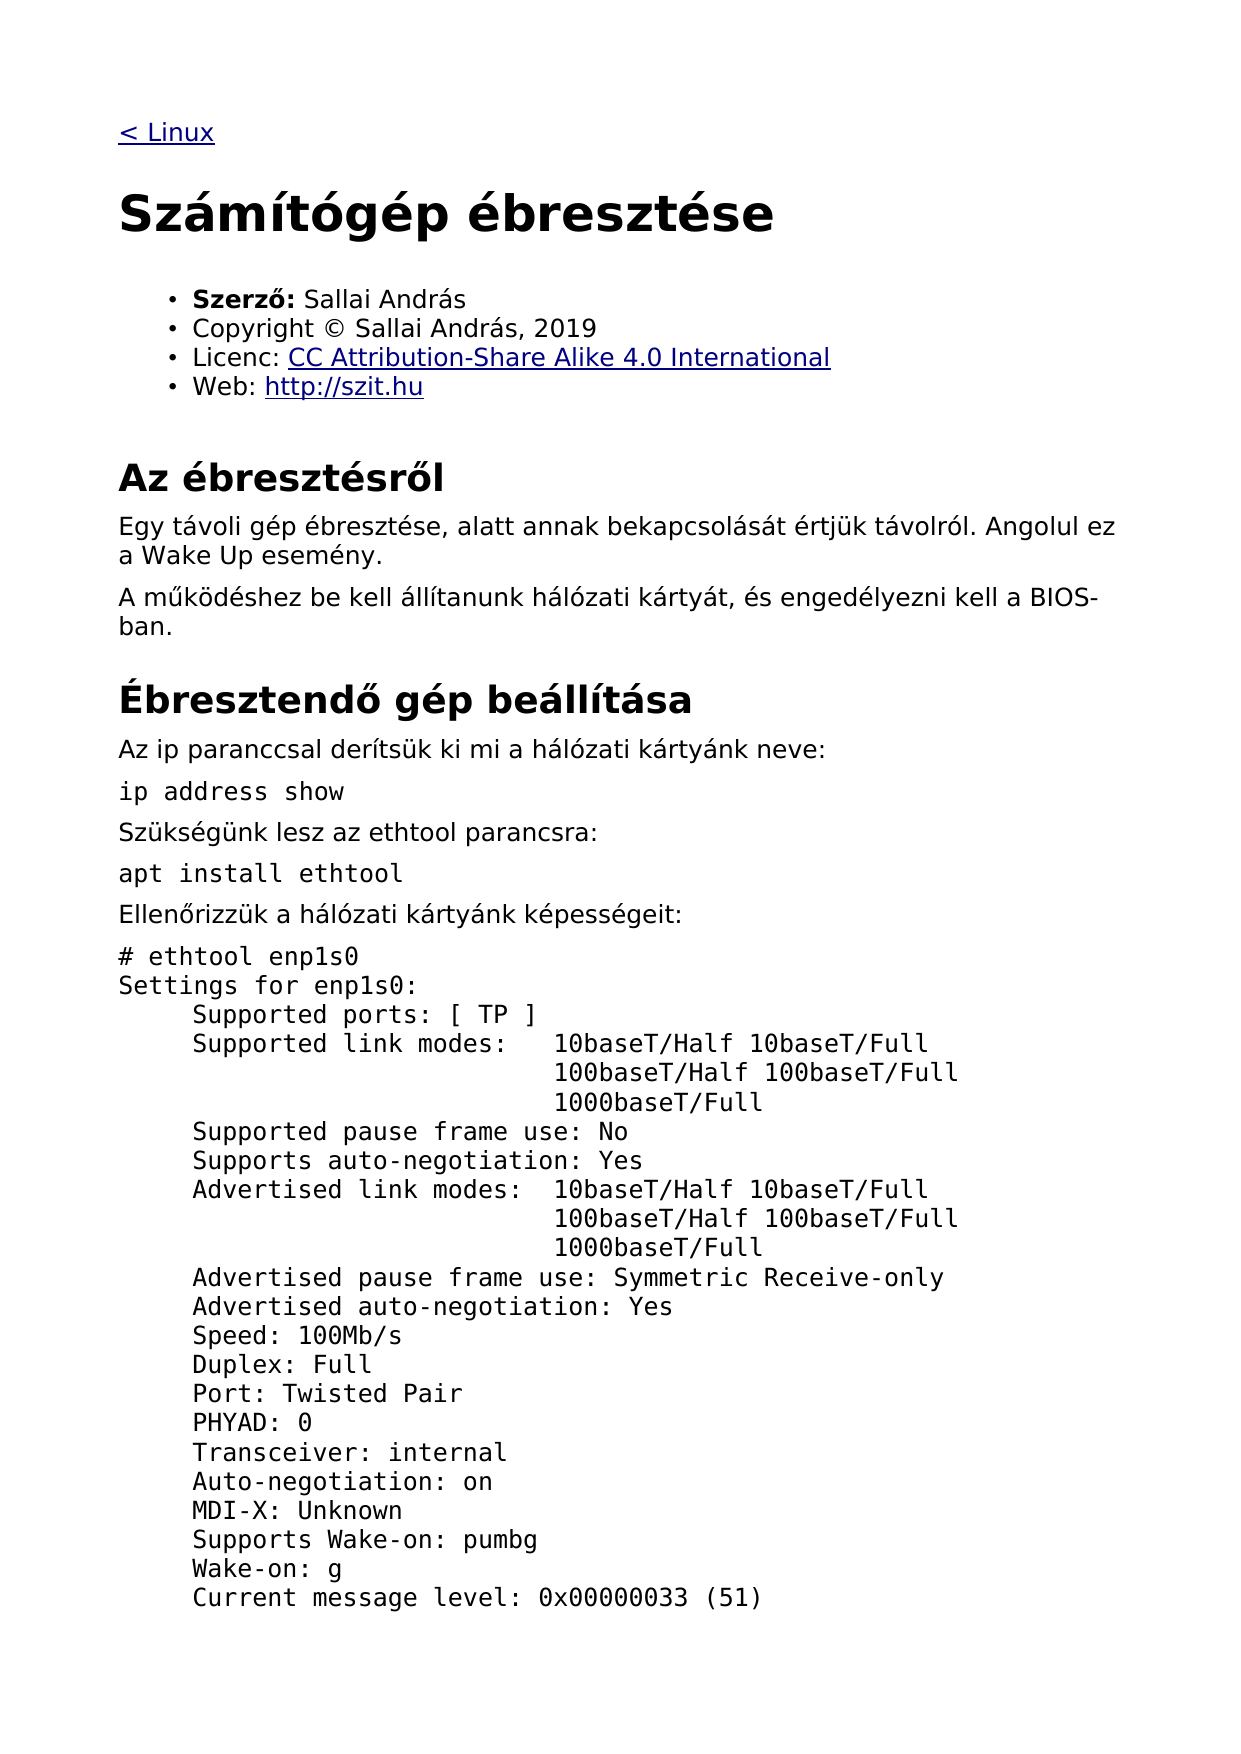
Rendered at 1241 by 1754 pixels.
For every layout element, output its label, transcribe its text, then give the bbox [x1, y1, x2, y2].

subtitle Ébresztendő gép beállítása [118, 679, 1122, 723]
text apt install ethtool [118, 859, 1122, 888]
text < Linux [118, 118, 1122, 147]
text Egy távoli gép ébresztése, alatt annak bekapcsolását értjük távolról. Angolul ez a Wake Up esemény. [118, 512, 1122, 571]
list Copyright © Sallai András, 2019 [177, 314, 1122, 343]
text Ellenőrizzük a hálózati kártyánk képességeit: [118, 900, 1122, 929]
list Szerző: Sallai András [177, 285, 1122, 314]
text Az ip paranccsal derítsük ki mi a hálózati kártyánk neve: [118, 735, 1122, 764]
list Web: http://szit.hu [177, 372, 1122, 402]
text A működéshez be kell állítanunk hálózati kártyát, és engedélyezni kell a BIOS-ban. [118, 583, 1122, 641]
subtitle Számítógép ébresztése [118, 185, 1122, 243]
text Szükségünk lesz az ethtool parancsra: [118, 818, 1122, 847]
text ip address show [118, 777, 1122, 806]
list Licenc: CC Attribution-Share Alike 4.0 International [177, 343, 1122, 372]
subtitle Az ébresztésről [118, 456, 1122, 500]
text # ethtool enp1s0 Settings for enp1s0: Supported ports: [ TP ] Supported link modes: 10baseT/Half 10baseT/Full 100baseT/Half 100baseT/Full 1000baseT/Full Supported pause frame use: No Supports auto-negotiation: Yes Advertised link modes: 10baseT/Half 10baseT/Full 100baseT/Half 100baseT/Full 1000baseT/Full Advertised pause frame use: Symmetric Receive-only Advertised auto-negotiation: Yes Speed: 100Mb/s Duplex: Full Port: Twisted Pair PHYAD: 0 Transceiver: internal Auto-negotiation: on MDI-X: Unknown Supports Wake-on: pumbg Wake-on: g Current message level: 0x00000033 (51) [118, 942, 1122, 1613]
